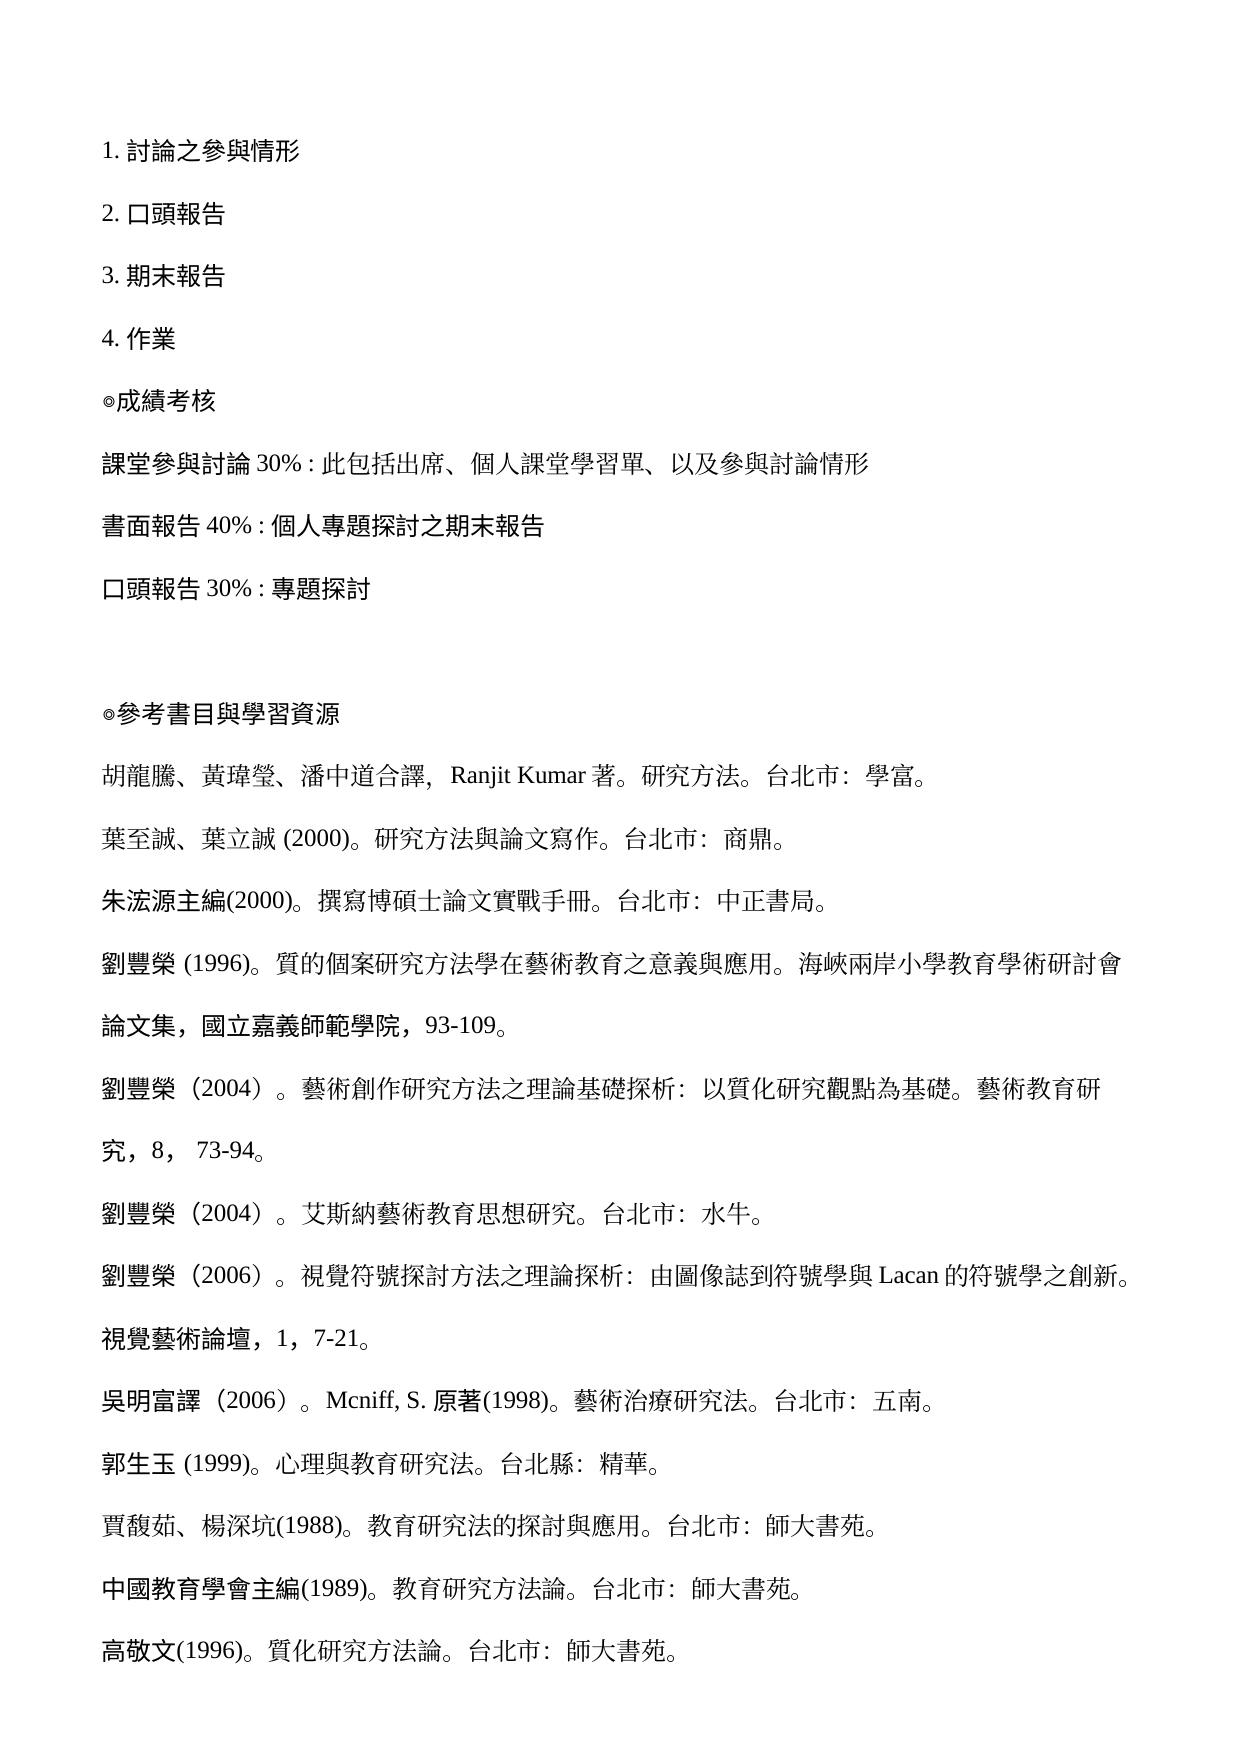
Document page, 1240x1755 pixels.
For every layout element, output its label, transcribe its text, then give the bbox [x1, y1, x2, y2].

text 口頭報告30% : 專題探討 [101, 546, 1182, 608]
text 1. 討論之參與情形 [101, 108, 1182, 171]
text 賈馥茹、楊深坑(1988)。教育研究法的探討與應用。台北市：師大書苑。 [101, 1483, 1182, 1546]
text 論文集，國立嘉義師範學院，93-109。 [101, 983, 1182, 1046]
text 書面報告40% : 個人專題探討之期末報告 [101, 483, 1182, 546]
text 究，8， 73-94。 [101, 1108, 1182, 1171]
text 3. 期末報告 [101, 233, 1182, 296]
text 課堂參與討論30% : 此包括出席、個人課堂學習單、以及參與討論情形 [101, 421, 1182, 483]
text 4. 作業 [101, 296, 1182, 358]
text 劉豐榮（2006）。視覺符號探討方法之理論探析：由圖像誌到符號學與Lacan的符號學之創新。 [101, 1233, 1182, 1296]
text ◎成績考核 [101, 358, 1182, 421]
text 胡龍騰、黃瑋瑩、潘中道合譯，Ranjit Kumar著。研究方法。台北市：學富。 [101, 733, 1182, 796]
text 高敬文(1996)。質化研究方法論。台北市：師大書苑。 [101, 1608, 1182, 1671]
text 中國教育學會主編(1989)。教育研究方法論。台北市：師大書苑。 [101, 1546, 1182, 1608]
text 劉豐榮 (1996)。質的個案研究方法學在藝術教育之意義與應用。海峽兩岸小學教育學術研討會 [101, 921, 1182, 983]
text 劉豐榮（2004）。艾斯納藝術教育思想研究。台北市：水牛。 [101, 1171, 1182, 1233]
text 吳明富譯（2006）。Mcniff, S. 原著(1998)。藝術治療研究法。台北市：五南。 [101, 1358, 1182, 1421]
text ◎參考書目與學習資源 [101, 671, 1182, 733]
text 視覺藝術論壇，1，7-21。 [101, 1296, 1182, 1358]
text 葉至誠、葉立誠 (2000)。研究方法與論文寫作。台北市：商鼎。 [101, 796, 1182, 858]
text 2. 口頭報告 [101, 171, 1182, 233]
text 劉豐榮（2004）。藝術創作研究方法之理論基礎探析：以質化研究觀點為基礎。藝術教育研 [101, 1046, 1182, 1108]
text 郭生玉 (1999)。心理與教育研究法。台北縣：精華。 [101, 1421, 1182, 1483]
text 朱浤源主編(2000)。撰寫博碩士論文實戰手冊。台北市：中正書局。 [101, 858, 1182, 921]
